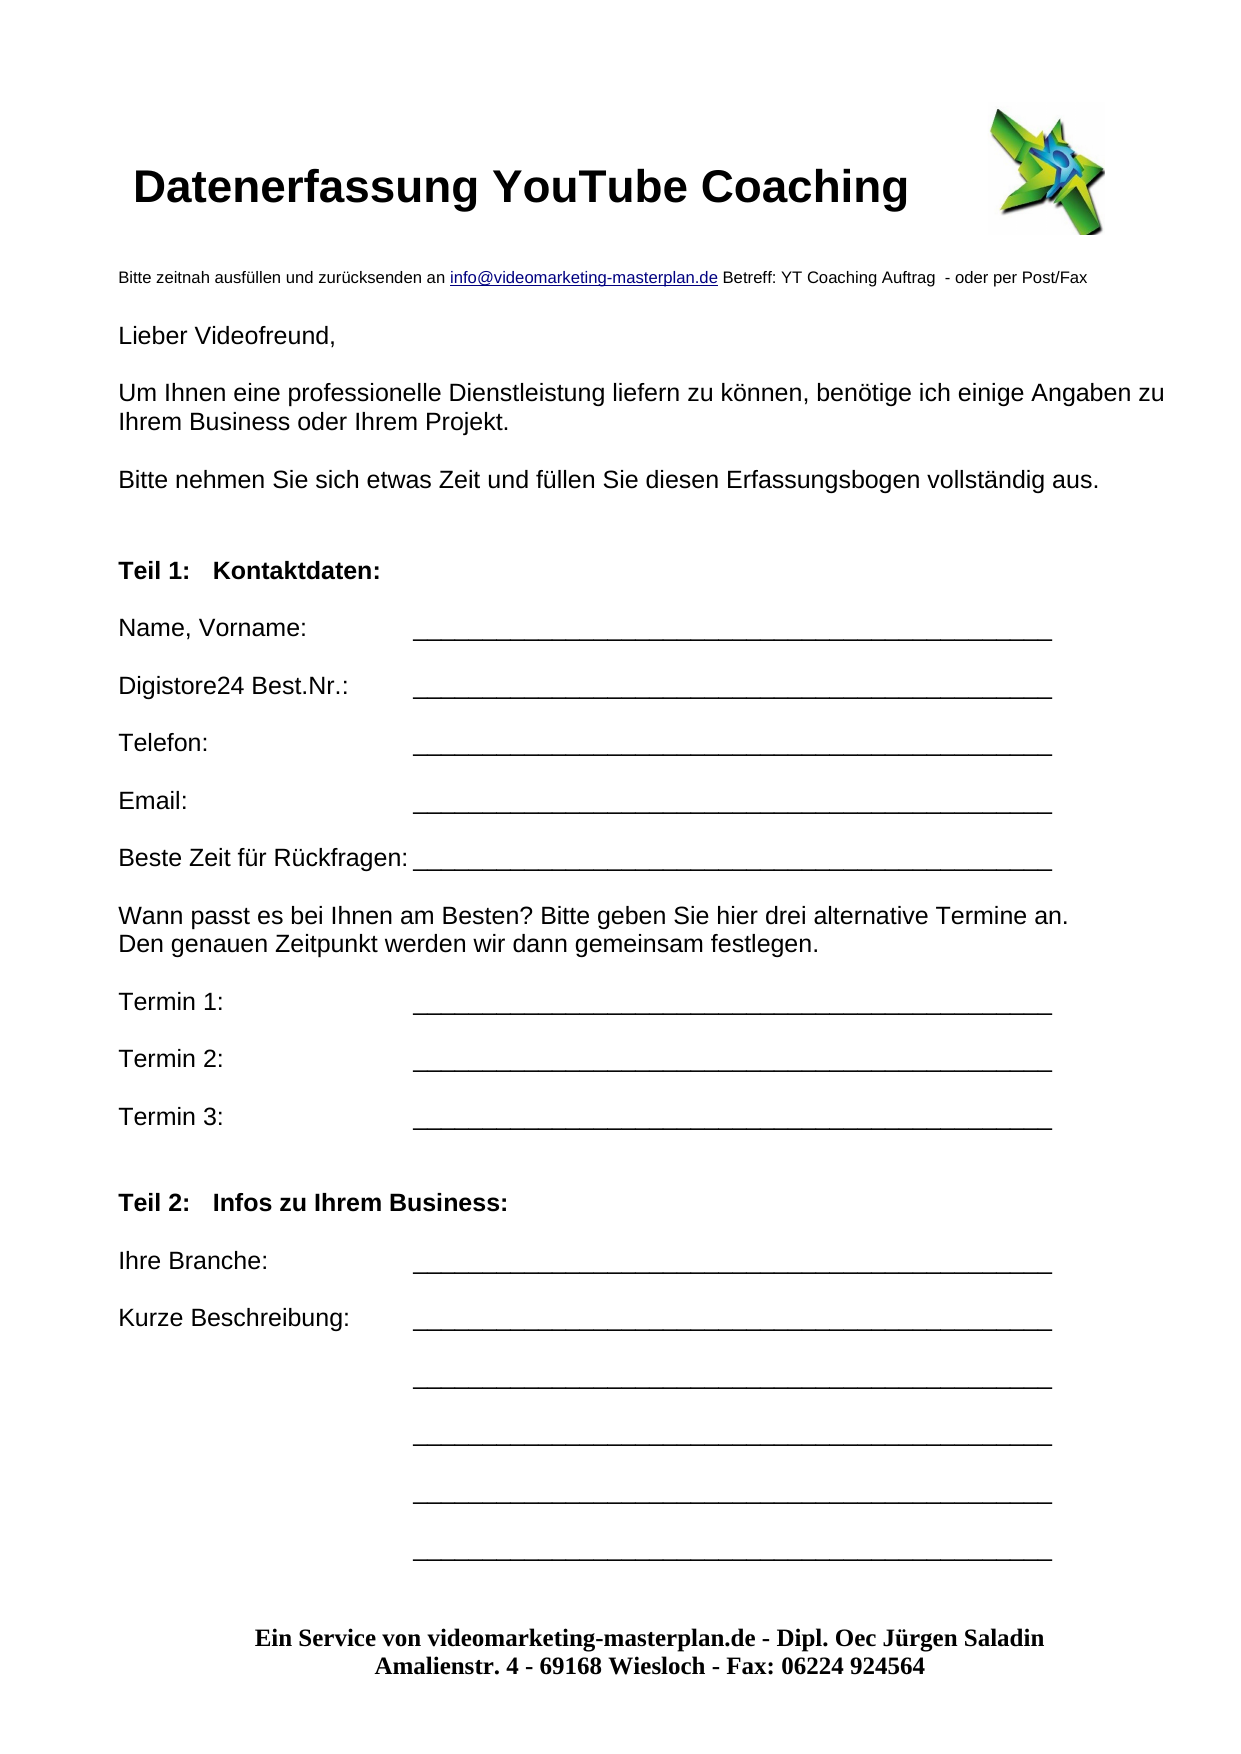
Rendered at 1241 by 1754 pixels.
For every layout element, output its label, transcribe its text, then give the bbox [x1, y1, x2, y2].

text Email: ______________________________________________ [118, 786, 1181, 814]
text Um Ihnen eine professionelle Dienstleistung liefern zu können, benötige ich einige Angaben zu Ihrem Business oder Ihrem Projekt. [118, 378, 1181, 436]
text Den genauen Zeitpunkt werden wir dann gemeinsam festlegen. [118, 929, 1181, 958]
picture [987, 102, 1105, 235]
text Teil 2: Infos zu Ihrem Business: [118, 1188, 1181, 1217]
text Wann passt es bei Ihnen am Besten? Bitte geben Sie hier drei alternative Termine an. [118, 901, 1181, 929]
text Lieber Videofreund, [118, 321, 1181, 350]
table_header Datenerfassung YouTube Coaching [81, 103, 962, 268]
text Bitte zeitnah ausfüllen und zurücksenden an info@videomarketing-masterplan.de Betreff: YT Coaching Auftrag - oder per Post/Fax [118, 268, 1181, 287]
text Teil 1: Kontaktdaten: [118, 556, 1181, 584]
text Beste Zeit für Rückfragen: ______________________________________________ [118, 843, 1181, 872]
text Ihre Branche: ______________________________________________ Kurze Beschreibung: ______________________________________________ [118, 1246, 1181, 1332]
table_header [962, 103, 1131, 268]
text Termin 2: ______________________________________________ [118, 1044, 1181, 1073]
text Name, Vorname: ______________________________________________ [118, 613, 1181, 642]
text ______________________________________________ [118, 1476, 1181, 1504]
text Termin 3: ______________________________________________ [118, 1102, 1181, 1131]
text Telefon: ______________________________________________ [118, 728, 1181, 757]
text Digistore24 Best.Nr.: ______________________________________________ [118, 671, 1181, 699]
text Termin 1: ______________________________________________ [118, 987, 1181, 1016]
text ______________________________________________ [118, 1361, 1181, 1389]
text ______________________________________________ [118, 1533, 1181, 1562]
text Bitte nehmen Sie sich etwas Zeit und füllen Sie diesen Erfassungsbogen vollständig aus. [118, 465, 1181, 493]
text ______________________________________________ [118, 1418, 1181, 1447]
